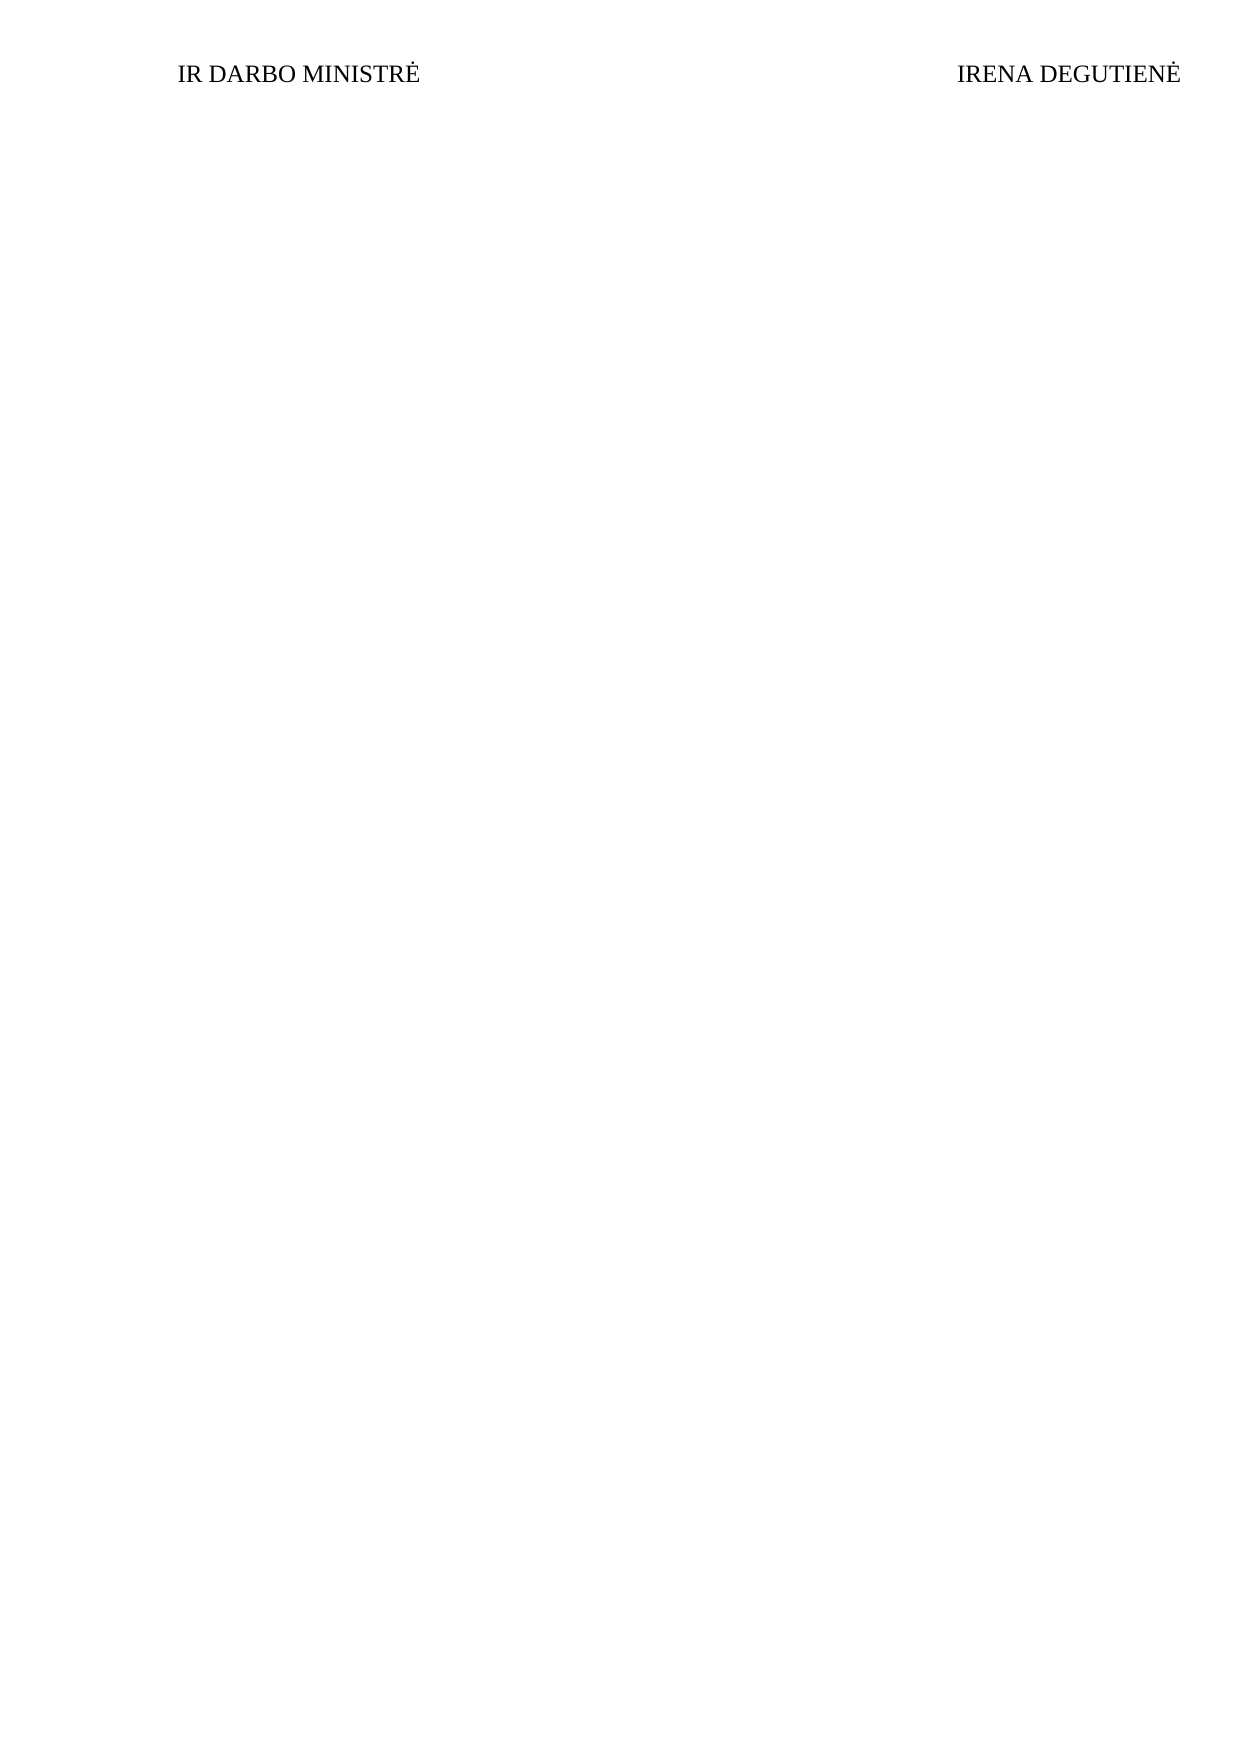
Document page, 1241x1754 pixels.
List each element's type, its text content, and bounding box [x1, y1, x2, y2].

text IR DARBO MINISTRĖ IRENA DEGUTIENĖ [177, 59, 1181, 88]
